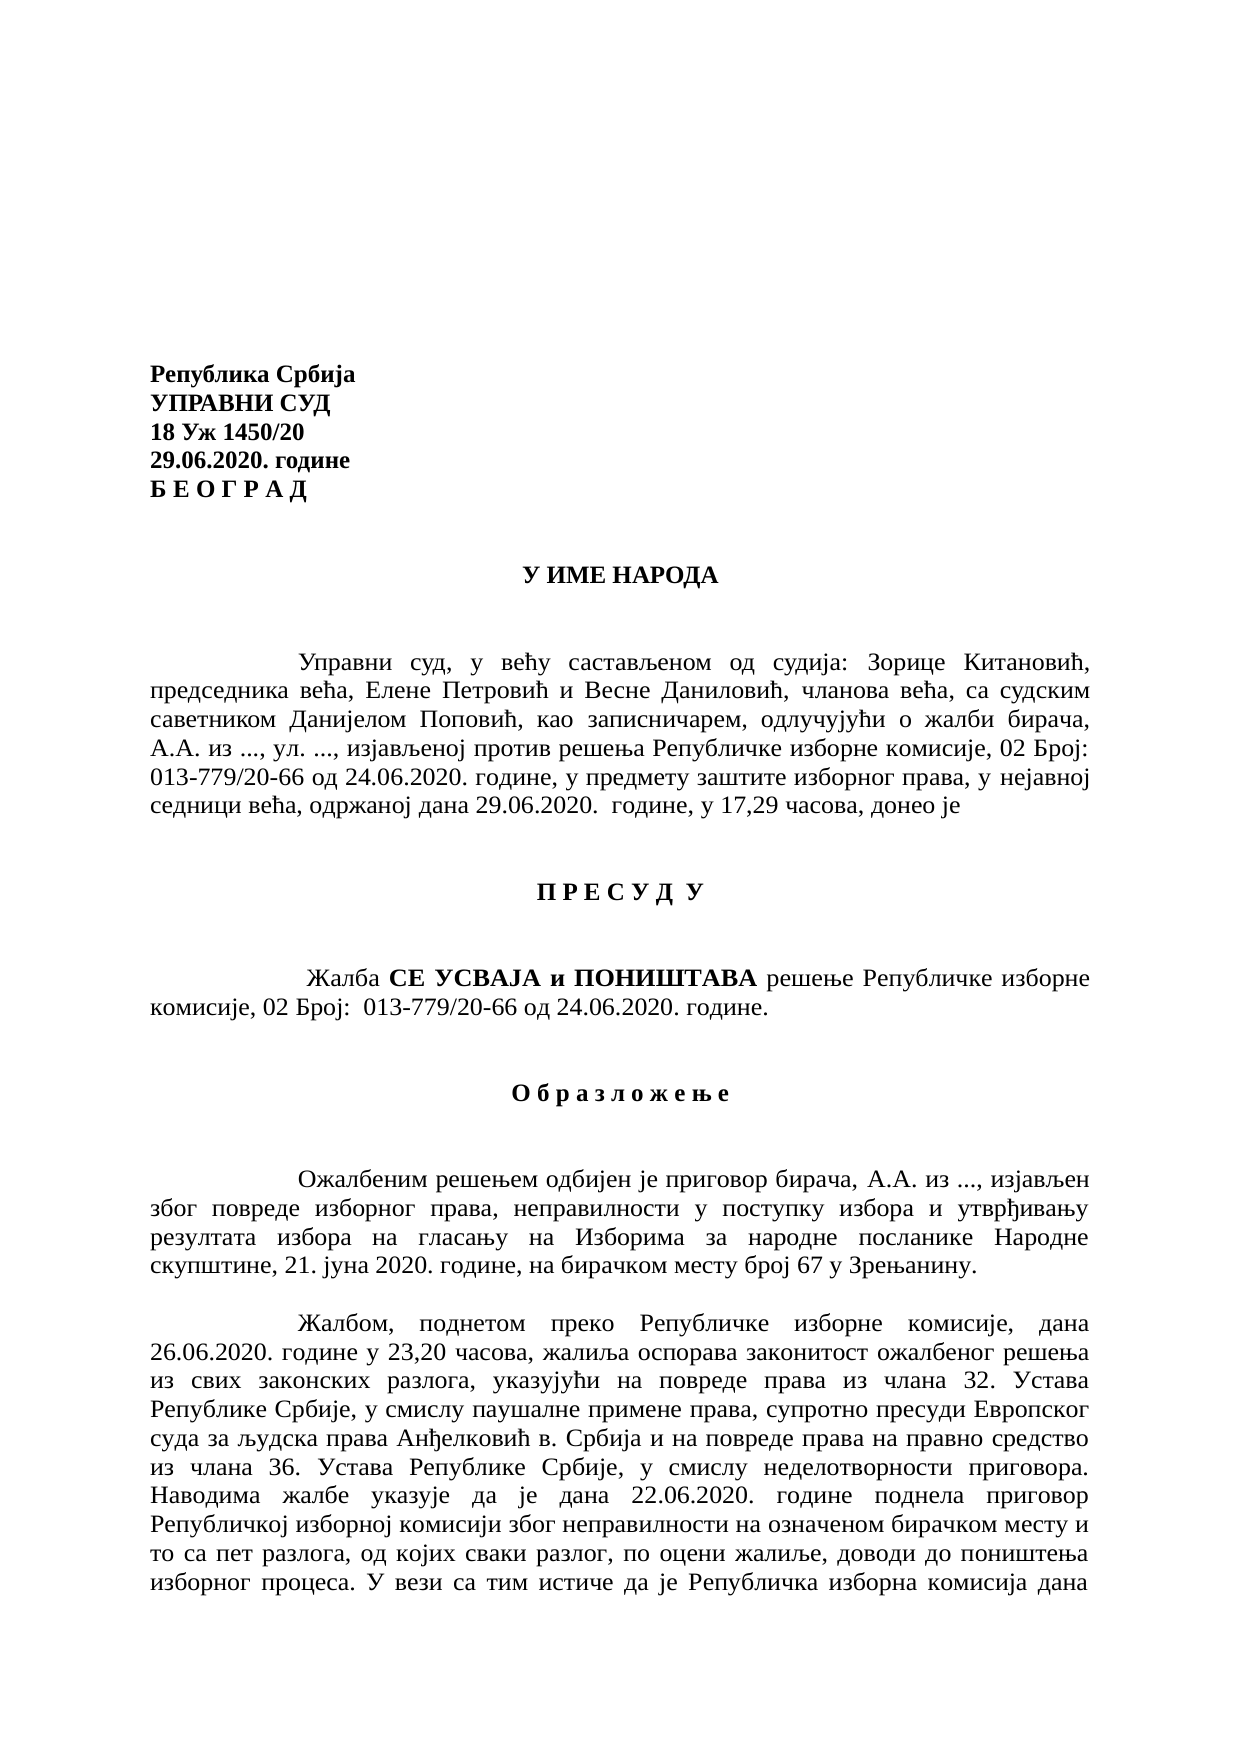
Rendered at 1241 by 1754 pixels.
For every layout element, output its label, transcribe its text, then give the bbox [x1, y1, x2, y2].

text Б Е О Г Р А Д [150, 474, 1090, 503]
text П Р Е С У Д У [150, 877, 1090, 905]
text Жалбом, поднетом преко Републичке изборне комисије, дана 26.06.2020. године у 23,20 часова, жалиља оспорава законитост ожалбеног решења из свих законских разлога, указујући на повреде права из члана 32. Устава Републике Србије, у смислу паушалне примене права, супротно пресуди Европског суда за људска права Анђелковић в. Србија и на повреде права на правно средство из члана 36. Устава Републике Србије, у смислу неделотворности приговора. Наводима жалбе указује да је дана 22.06.2020. године поднела приговор Републичкој изборној комисији због неправилности на означеном бирачком месту и то са пет разлога, од којих сваки разлог, по оцени жалиље, доводи до поништења изборног процеса. У вези са тим истиче да је Републичка изборна комисија дана [150, 1308, 1090, 1595]
text 29.06.2020. године [150, 445, 1090, 474]
text О б р а з л о ж е њ е [150, 1078, 1090, 1107]
text 18 Уж 1450/20 [150, 417, 1090, 445]
text Жалба СЕ УСВАЈА и ПОНИШТАВА решење Републичке изборне комисије, 02 Број: 013-779/20-66 од 24.06.2020. године. [150, 963, 1090, 1020]
text Управни суд, у већу састављеном од судија: Зорице Китановић, председника већа, Елене Петровић и Весне Даниловић, чланова већа, са судским саветником Данијелом Поповић, као записничарем, одлучујући о жалби бирача, A.A. из ..., ул. ..., изјављеној против решења Републичке изборне комисије, 02 Број: 013-779/20-66 од 24.06.2020. године, у предмету заштите изборног права, у нејавној седници већа, одржаној дана 29.06.2020. године, у 17,29 часова, донео је [150, 647, 1090, 819]
text Република Србија [150, 148, 1090, 388]
text Ожалбеним решењем одбијен је приговор бирача, A.A. из ..., изјављен због повреде изборног права, неправилности у поступку избора и утврђивању резултата избора на гласању на Изборима за народне посланике Народне скупштине, 21. јуна 2020. године, на бирачком месту број 67 у Зрењанину. [150, 1164, 1090, 1279]
text УПРАВНИ СУД [150, 388, 1090, 417]
text У ИМЕ НАРОДА [150, 560, 1090, 589]
